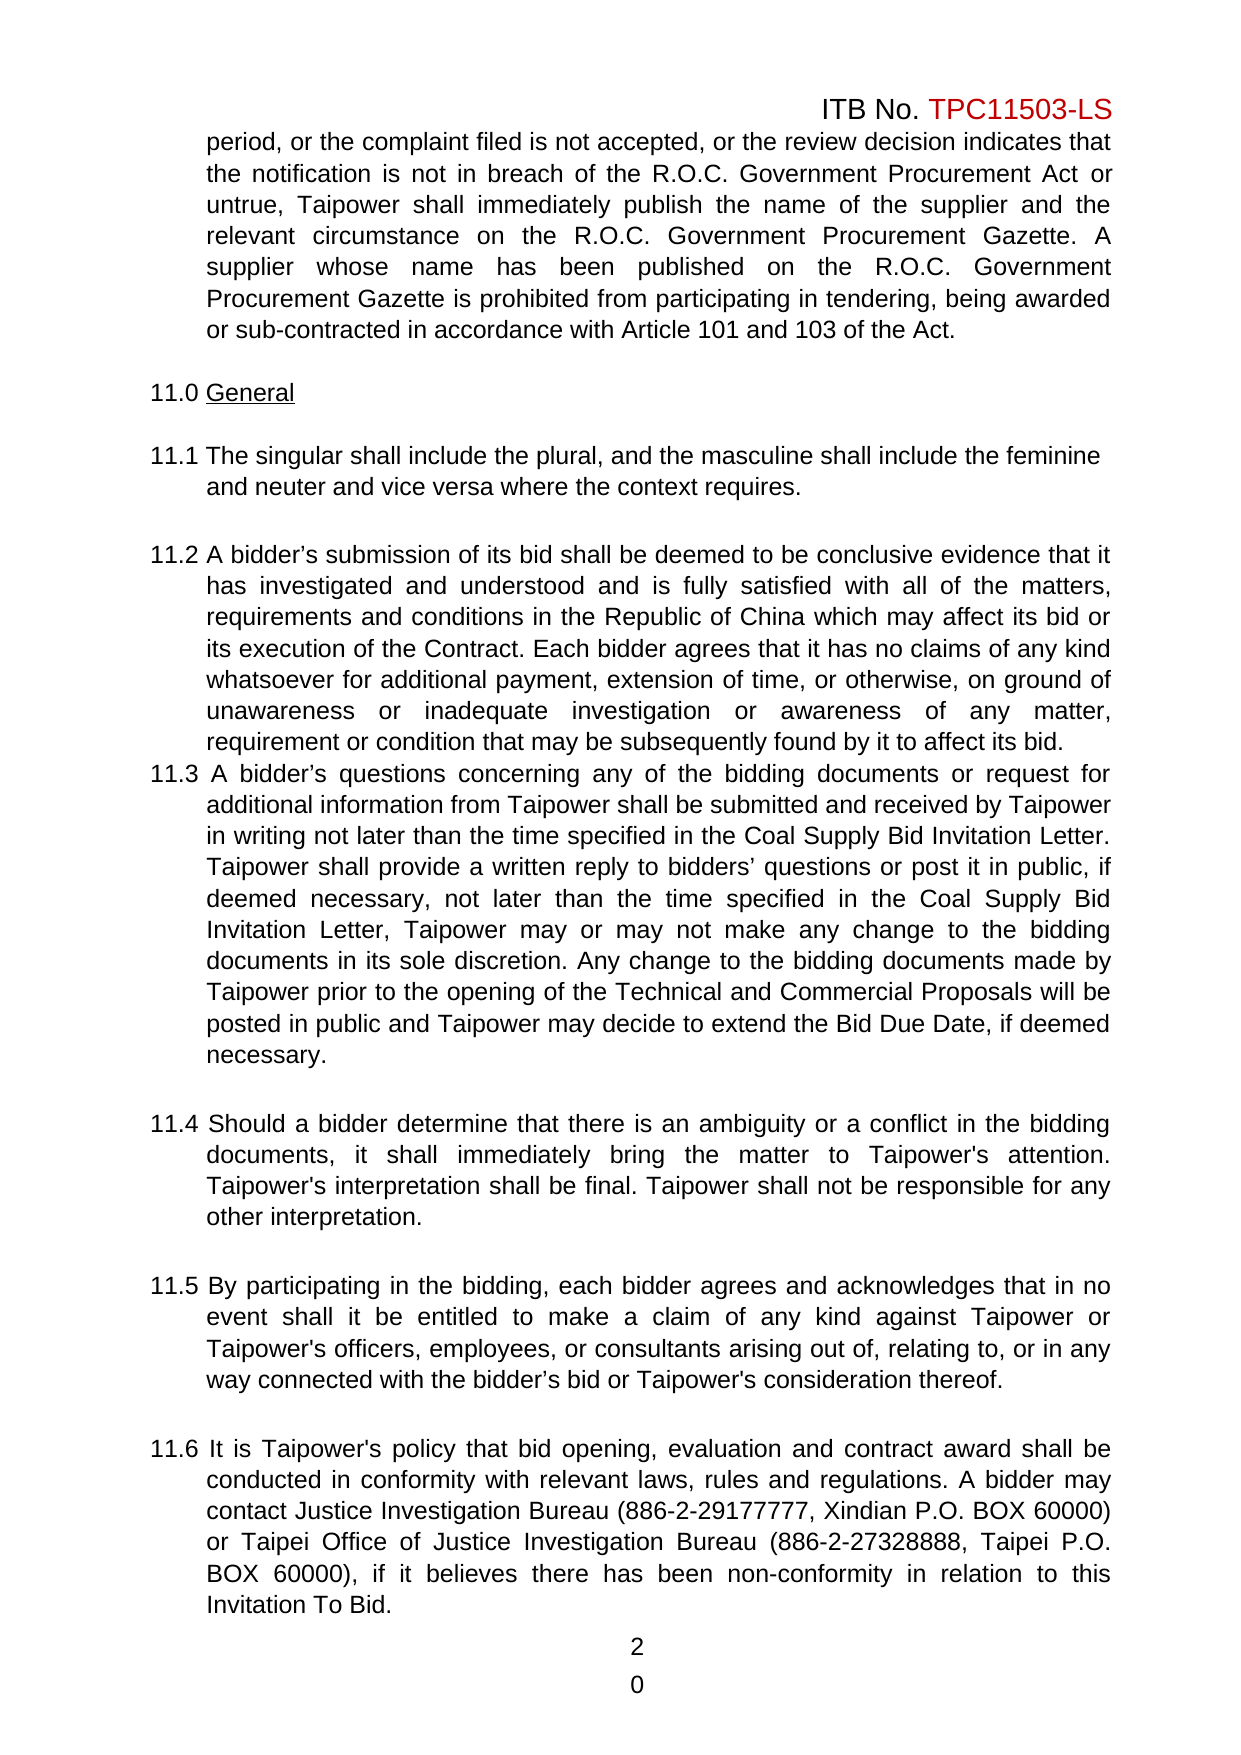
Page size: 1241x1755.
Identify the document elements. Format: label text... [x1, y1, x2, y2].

text 11.0 General [150, 376, 1113, 407]
text 11.6 It is Taipower's policy that bid opening, evaluation and contract award shall be conducted in conformity with relevant laws, rules and regulations. A bidder may contact Justice Investigation Bureau (886-2-29177777, Xindian P.O. BOX 60000) or Taipei Office of Justice Investigation Bureau (886-2-27328888, Taipei P.O. BOX 60000), if it believes there has been non-conformity in relation to this Invitation To Bid. [150, 1432, 1113, 1619]
text 11.5 By participating in the bidding, each bidder agrees and acknowledges that in no event shall it be entitled to make a claim of any kind against Taipower or Taipower's officers, employees, or consultants arising out of, relating to, or in any way connected with the bidder’s bid or Taipower's consideration thereof. [150, 1269, 1113, 1394]
text 11.3 A bidder’s questions concerning any of the bidding documents or request for additional information from Taipower shall be submitted and received by Taipower in writing not later than the time specified in the Coal Supply Bid Invitation Letter. Taipower shall provide a written reply to bidders’ questions or post it in public, if deemed necessary, not later than the time specified in the Coal Supply Bid Invitation Letter, Taipower may or may not make any change to the bidding documents in its sole discretion. Any change to the bidding documents made by Taipower prior to the opening of the Technical and Commercial Proposals will be posted in public and Taipower may decide to extend the Bid Due Date, if deemed necessary. [150, 757, 1113, 1069]
text 11.1 The singular shall include the plural, and the masculine shall include the feminine and neuter and vice versa where the context requires. [150, 438, 1113, 501]
text period, or the complaint filed is not accepted, or the review decision indicates that the notification is not in breach of the R.O.C. Government Procurement Act or untrue, Taipower shall immediately publish the name of the supplier and the relevant circumstance on the R.O.C. Government Procurement Gazette. A supplier whose name has been published on the R.O.C. Government Procurement Gazette is prohibited from participating in tendering, being awarded or sub-contracted in accordance with Article 101 and 103 of the Act. [150, 126, 1113, 344]
text 11.4 Should a bidder determine that there is an ambiguity or a conflict in the bidding documents, it shall immediately bring the matter to Taipower's attention. Taipower's interpretation shall be final. Taipower shall not be responsible for any other interpretation. [150, 1107, 1113, 1232]
text 11.2 A bidder’s submission of its bid shall be deemed to be conclusive evidence that it has investigated and understood and is fully satisfied with all of the matters, requirements and conditions in the Republic of China which may affect its bid or its execution of the Contract. Each bidder agrees that it has no claims of any kind whatsoever for additional payment, extension of time, or otherwise, on ground of unawareness or inadequate investigation or awareness of any matter, requirement or condition that may be subsequently found by it to affect its bid. [150, 538, 1113, 757]
